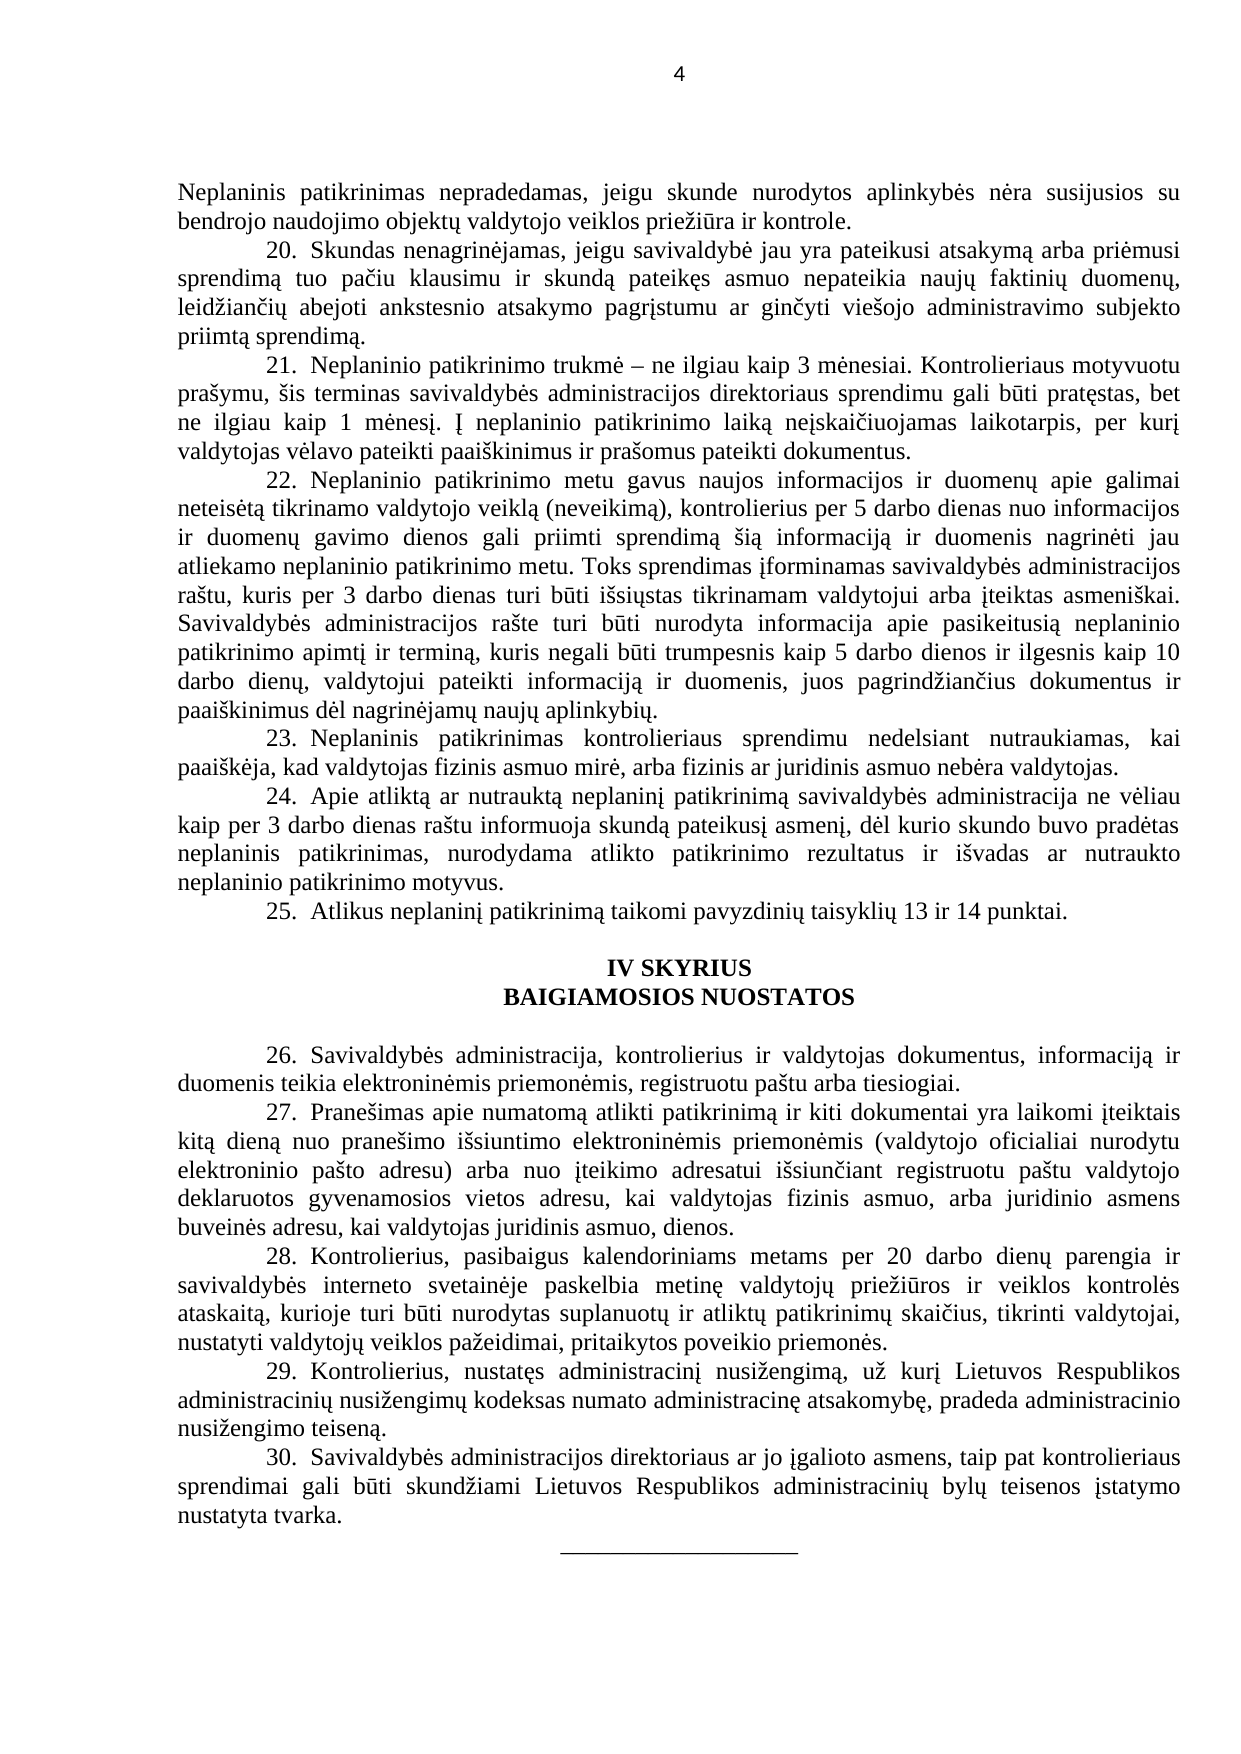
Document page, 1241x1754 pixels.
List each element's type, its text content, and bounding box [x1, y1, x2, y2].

text 24. Apie atliktą ar nutrauktą neplaninį patikrinimą savivaldybės administracija ne vėliau kaip per 3 darbo dienas raštu informuoja skundą pateikusį asmenį, dėl kurio skundo buvo pradėtas neplaninis patikrinimas, nurodydama atlikto patikrinimo rezultatus ir išvadas ar nutraukto neplaninio patikrinimo motyvus. [177, 781, 1181, 896]
text 30. Savivaldybės administracijos direktoriaus ar jo įgalioto asmens, taip pat kontrolieriaus sprendimai gali būti skundžiami Lietuvos Respublikos administracinių bylų teisenos įstatymo nustatyta tvarka. [177, 1442, 1181, 1528]
text 28. Kontrolierius, pasibaigus kalendoriniams metams per 20 darbo dienų parengia ir savivaldybės interneto svetainėje paskelbia metinę valdytojų priežiūros ir veiklos kontrolės ataskaitą, kurioje turi būti nurodytas suplanuotų ir atliktų patikrinimų skaičius, tikrinti valdytojai, nustatyti valdytojų veiklos pažeidimai, pritaikytos poveikio priemonės. [177, 1241, 1181, 1356]
text 27. Pranešimas apie numatomą atlikti patikrinimą ir kiti dokumentai yra laikomi įteiktais kitą dieną nuo pranešimo išsiuntimo elektroninėmis priemonėmis (valdytojo oficialiai nurodytu elektroninio pašto adresu) arba nuo įteikimo adresatui išsiunčiant registruotu paštu valdytojo deklaruotos gyvenamosios vietos adresu, kai valdytojas fizinis asmuo, arba juridinio asmens buveinės adresu, kai valdytojas juridinis asmuo, dienos. [177, 1097, 1181, 1241]
text 23. Neplaninis patikrinimas kontrolieriaus sprendimu nedelsiant nutraukiamas, kai paaiškėja, kad valdytojas fizinis asmuo mirė, arba fizinis ar juridinis asmuo nebėra valdytojas. [177, 723, 1181, 781]
text ___________________ [177, 1528, 1181, 1557]
text 22. Neplaninio patikrinimo metu gavus naujos informacijos ir duomenų apie galimai neteisėtą tikrinamo valdytojo veiklą (neveikimą), kontrolierius per 5 darbo dienas nuo informacijos ir duomenų gavimo dienos gali priimti sprendimą šią informaciją ir duomenis nagrinėti jau atliekamo neplaninio patikrinimo metu. Toks sprendimas įforminamas savivaldybės administracijos raštu, kuris per 3 darbo dienas turi būti išsiųstas tikrinamam valdytojui arba įteiktas asmeniškai. Savivaldybės administracijos rašte turi būti nurodyta informacija apie pasikeitusią neplaninio patikrinimo apimtį ir terminą, kuris negali būti trumpesnis kaip 5 darbo dienos ir ilgesnis kaip 10 darbo dienų, valdytojui pateikti informaciją ir duomenis, juos pagrindžiančius dokumentus ir paaiškinimus dėl nagrinėjamų naujų aplinkybių. [177, 465, 1181, 723]
text 29. Kontrolierius, nustatęs administracinį nusižengimą, už kurį Lietuvos Respublikos administracinių nusižengimų kodeksas numato administracinę atsakomybę, pradeda administracinio nusižengimo teiseną. [177, 1356, 1181, 1442]
text IV SKYRIUS [177, 953, 1181, 982]
text 26. Savivaldybės administracija, kontrolierius ir valdytojas dokumentus, informaciją ir duomenis teikia elektroninėmis priemonėmis, registruotu paštu arba tiesiogiai. [177, 1040, 1181, 1097]
text 20. Skundas nenagrinėjamas, jeigu savivaldybė jau yra pateikusi atsakymą arba priėmusi sprendimą tuo pačiu klausimu ir skundą pateikęs asmuo nepateikia naujų faktinių duomenų, leidžiančių abejoti ankstesnio atsakymo pagrįstumu ar ginčyti viešojo administravimo subjekto priimtą sprendimą. [177, 235, 1181, 350]
text BAIGIAMOSIOS NUOSTATOS [177, 982, 1181, 1011]
text 25. Atlikus neplaninį patikrinimą taikomi pavyzdinių taisyklių 13 ir 14 punktai. [177, 896, 1181, 925]
text Neplaninis patikrinimas nepradedamas, jeigu skunde nurodytos aplinkybės nėra susijusios su bendrojo naudojimo objektų valdytojo veiklos priežiūra ir kontrole. [177, 177, 1181, 235]
text 21. Neplaninio patikrinimo trukmė – ne ilgiau kaip 3 mėnesiai. Kontrolieriaus motyvuotu prašymu, šis terminas savivaldybės administracijos direktoriaus sprendimu gali būti pratęstas, bet ne ilgiau kaip 1 mėnesį. Į neplaninio patikrinimo laiką neįskaičiuojamas laikotarpis, per kurį valdytojas vėlavo pateikti paaiškinimus ir prašomus pateikti dokumentus. [177, 350, 1181, 465]
